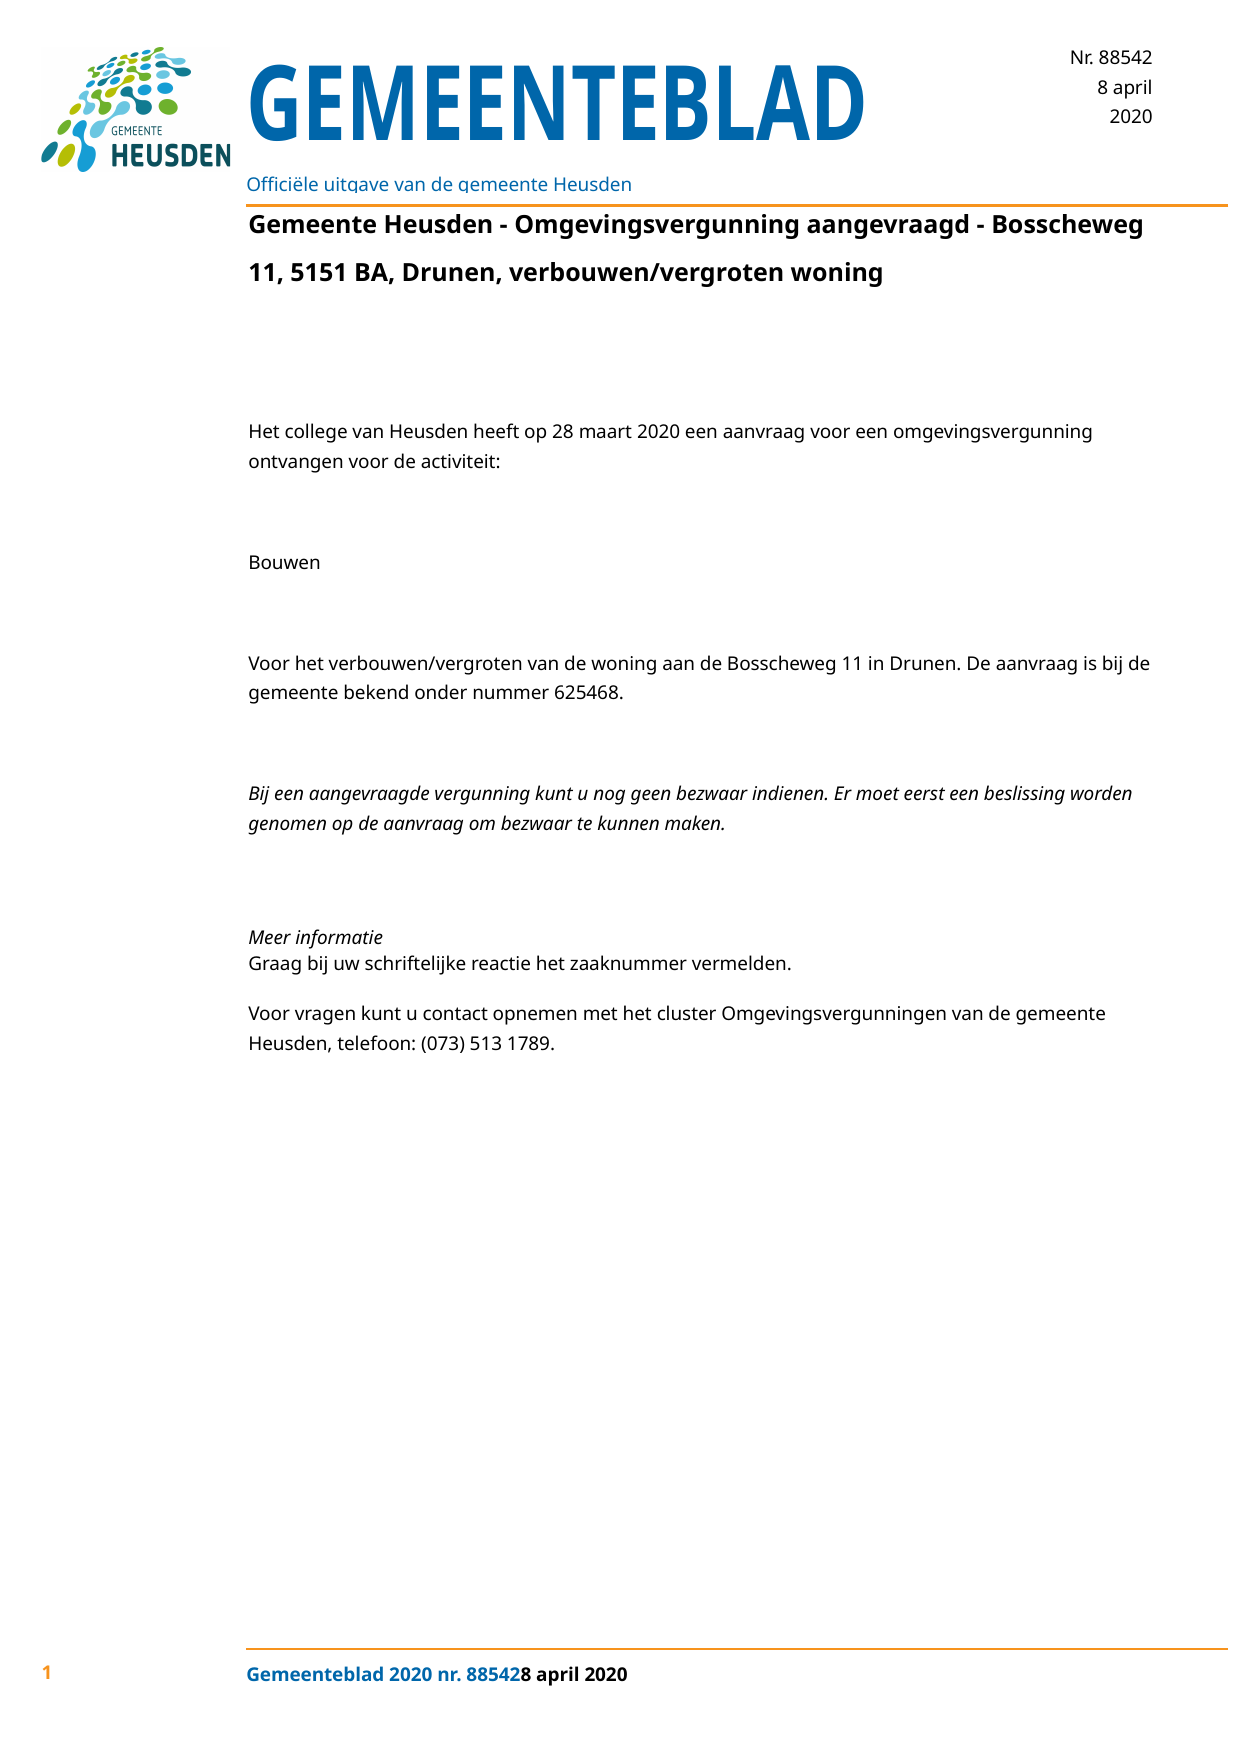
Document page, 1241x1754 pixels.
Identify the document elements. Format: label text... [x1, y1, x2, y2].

text Het college van Heusden heeft op 28 maart 2020 een aanvraag voor een omgevingsvergunning ontvangen voor de activiteit: [248, 419, 1152, 474]
text Bij een aangevraagde vergunning kunt u nog geen bezwaar indienen. Er moet eerst een beslissing worden genomen op de aanvraag om bezwaar te kunnen maken. [248, 780, 1152, 836]
text Voor het verbouwen/vergroten van de woning aan de Bosscheweg 11 in Drunen. De aanvraag is bij de gemeente bekend onder nummer 625468. [248, 650, 1152, 705]
picture [41, 47, 231, 172]
text Gemeente Heusden - Omgevingsvergunning aangevraagd - Bosscheweg 11, 5151 BA, Drunen, verbouwen/vergroten woning [248, 207, 1152, 288]
text Meer informatie [248, 924, 1152, 950]
text Voor vragen kunt u contact opnemen met het cluster Omgevingsvergunningen van de gemeente Heusden, telefoon: (073) 513 1789. [248, 1001, 1152, 1056]
text Bouwen [248, 549, 1152, 575]
text Graag bij uw schriftelijke reactie het zaaknummer vermelden. [248, 950, 1152, 976]
